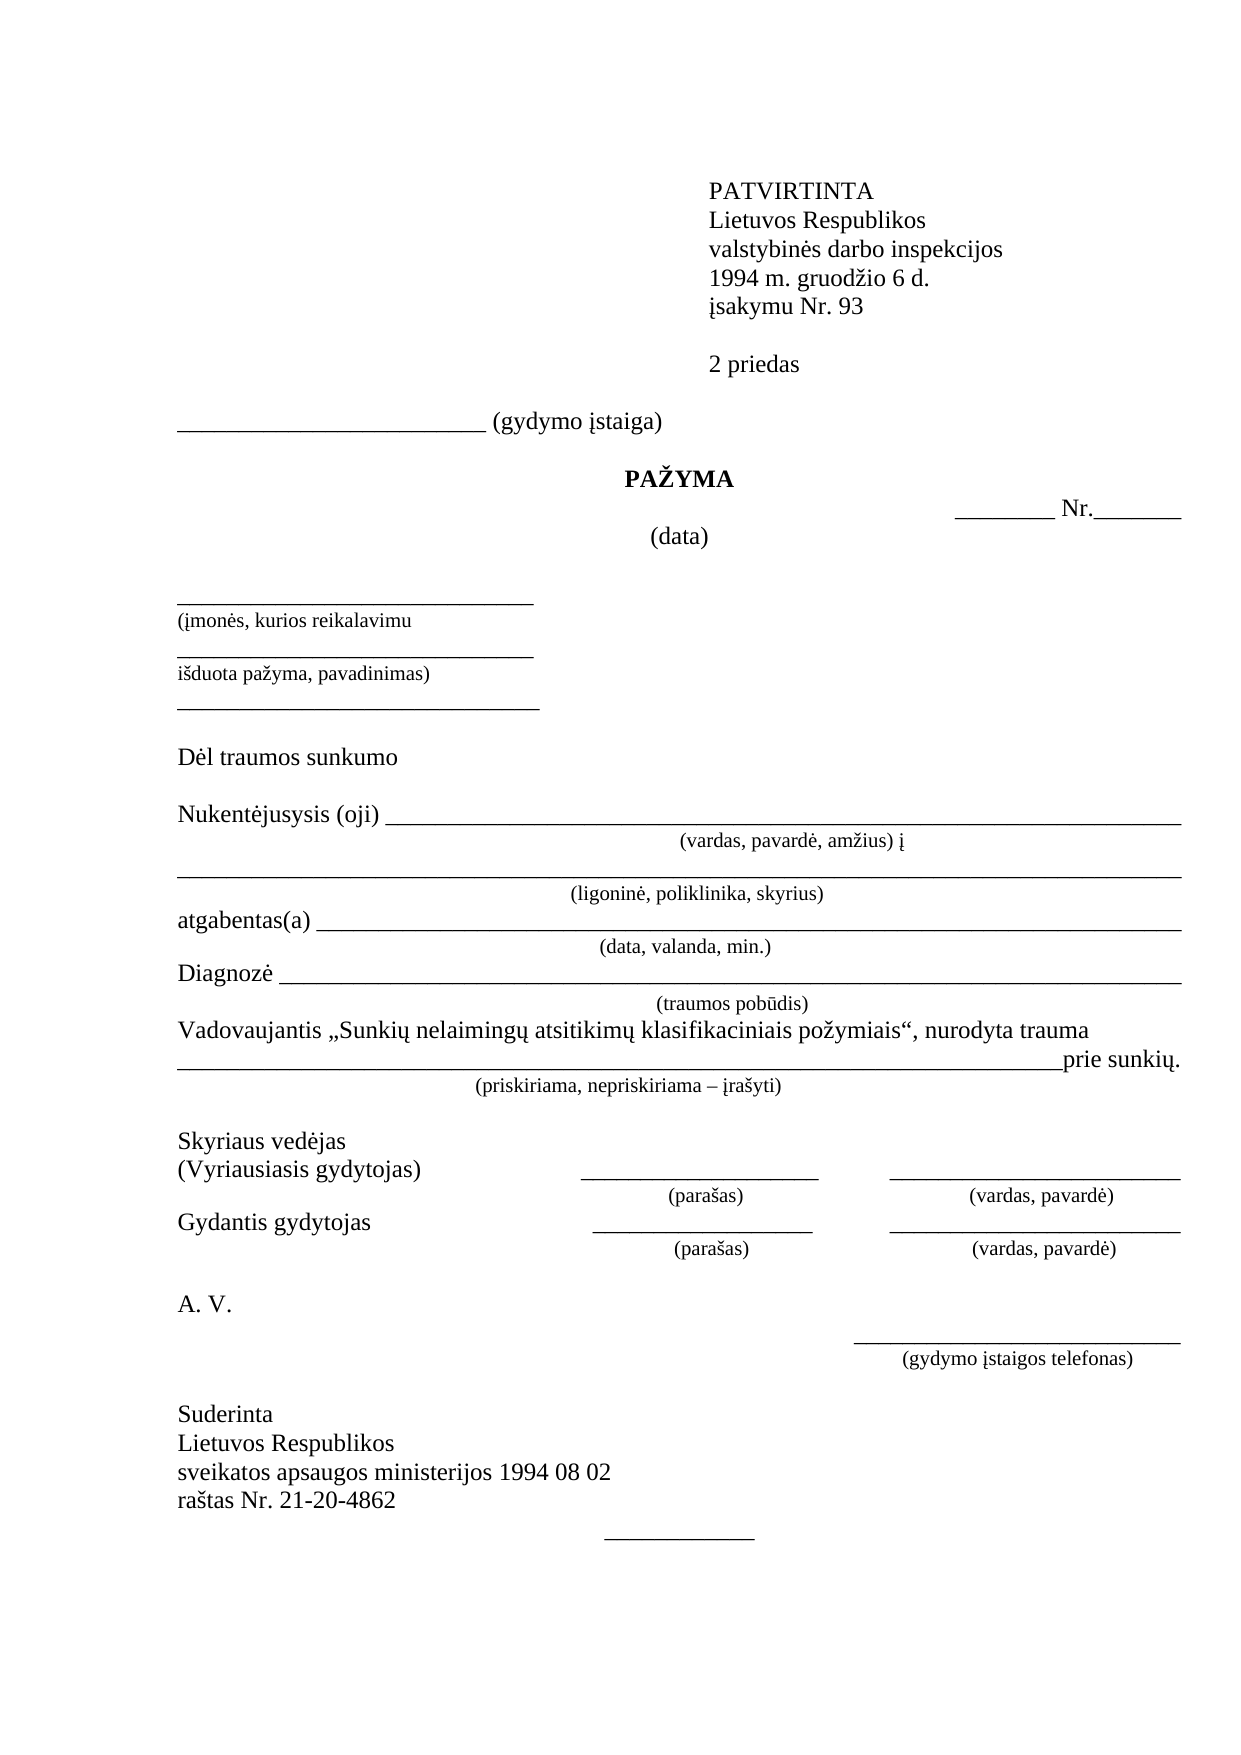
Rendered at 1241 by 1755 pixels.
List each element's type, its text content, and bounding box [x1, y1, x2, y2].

text Suderinta [177, 1399, 1181, 1428]
text (gydymo įstaigos telefonas) [177, 1346, 1181, 1370]
text Nukentėjusysis (oji) [177, 799, 1181, 828]
text ____________ [177, 1514, 1181, 1543]
text Skyriaus vedėjas [177, 1126, 1181, 1154]
text ________ Nr._______ [177, 493, 1181, 521]
text (ligoninė, poliklinika, skyrius) [177, 881, 1181, 905]
text Lietuvos Respublikos [177, 1428, 1181, 1457]
text (data, valanda, min.) [177, 934, 1181, 958]
text atgabentas(a) [177, 905, 1181, 934]
text Vadovaujantis „Sunkių nelaimingų atsitikimų klasifikaciniais požymiais“, nurodyta trauma [177, 1015, 1181, 1044]
text išduota pažyma, pavadinimas) [177, 660, 1181, 684]
text Diagnozė [177, 958, 1181, 987]
text 1994 m. gruodžio 6 d. [177, 263, 1181, 291]
text A. V. [177, 1289, 1181, 1318]
text prie sunkių. [177, 1044, 1181, 1073]
text (vardas, pavardė, amžius) į [177, 828, 1181, 852]
text (įmonės, kurios reikalavimu [177, 608, 1181, 632]
text PAŽYMA [177, 464, 1181, 493]
text PATVIRTINTA [177, 176, 1181, 205]
text (priskiriama, nepriskiriama – įrašyti) [177, 1073, 1181, 1097]
text 2 priedas [177, 349, 1181, 378]
text (data) [177, 521, 1181, 550]
text valstybinės darbo inspekcijos [177, 234, 1181, 263]
text Dėl traumos sunkumo [177, 742, 1181, 771]
text (parašas) (vardas, pavardė) [177, 1183, 1181, 1207]
text (traumos pobūdis) [177, 987, 1181, 1015]
text (Vyriausiasis gydytojas) [177, 1154, 1181, 1183]
text sveikatos apsaugos ministerijos 1994 08 02 [177, 1457, 1181, 1485]
text (parašas) (vardas, pavardė) [177, 1236, 1181, 1260]
text raštas Nr. 21-20-4862 [177, 1485, 1181, 1514]
text Lietuvos Respublikos [177, 205, 1181, 234]
text (gydymo įstaiga) [177, 406, 1181, 435]
text Gydantis gydytojas [177, 1207, 1181, 1236]
text įsakymu Nr. 93 [177, 291, 1181, 320]
